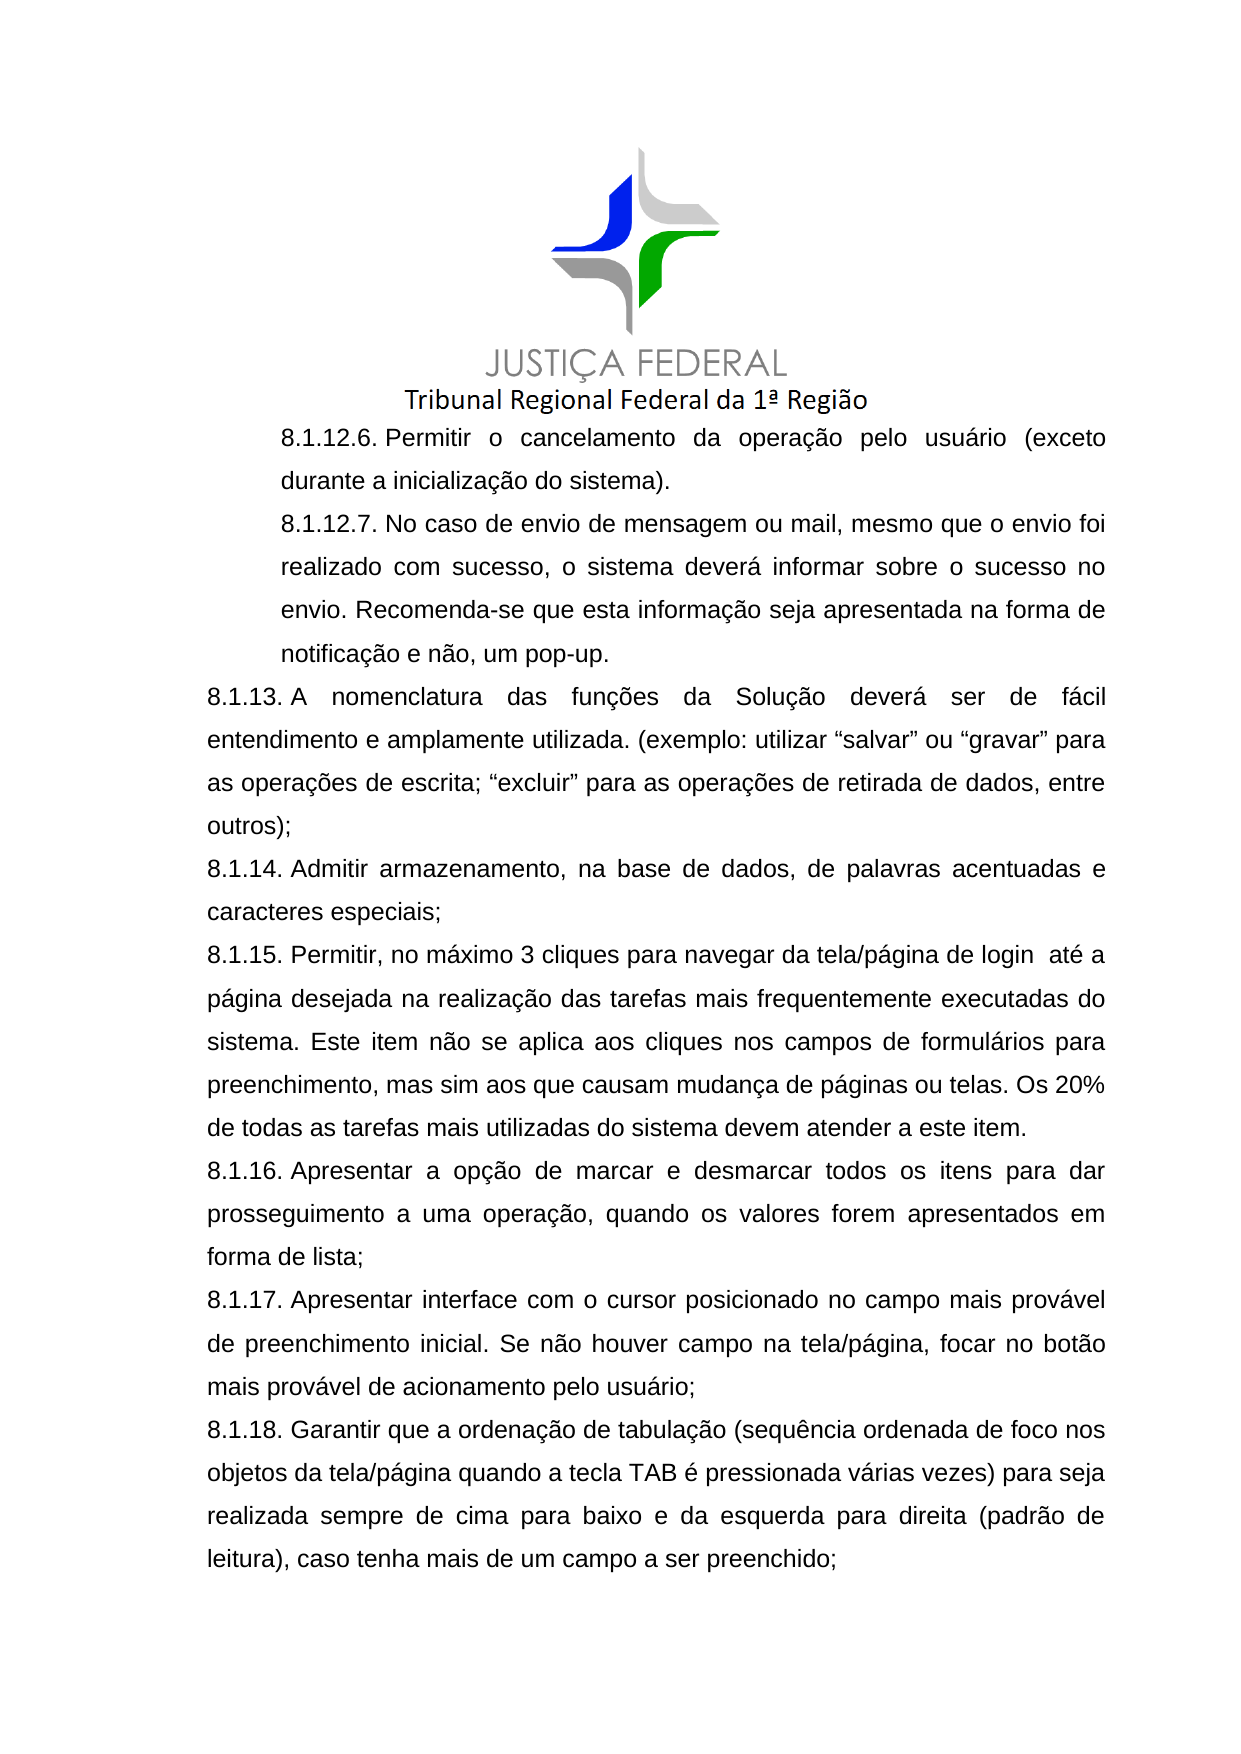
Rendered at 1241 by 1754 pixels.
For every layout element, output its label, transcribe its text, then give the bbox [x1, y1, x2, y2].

list Garantir que a ordenação de tabulação (sequência ordenada de foco nos objetos da tela/página quando a tecla TAB é pressionada várias vezes) para seja realizada sempre de cima para baixo e da esquerda para direita (padrão de leitura), caso tenha mais de um campo a ser preenchido; [207, 1415, 1107, 1573]
list A nomenclatura das funções da Solução deverá ser de fácil entendimento e amplamente utilizada. (exemplo: utilizar “salvar” ou “gravar” para as operações de escrita; “excluir” para as operações de retirada de dados, entre outros); [207, 682, 1107, 840]
list Apresentar interface com o cursor posicionado no campo mais provável de preenchimento inicial. Se não houver campo na tela/página, focar no botão mais provável de acionamento pelo usuário; [207, 1285, 1107, 1400]
list Permitir, no máximo 3 cliques para navegar da tela/página de login até a página desejada na realização das tarefas mais frequentemente executadas do sistema. Este item não se aplica aos cliques nos campos de formulários para preenchimento, mas sim aos que causam mudança de páginas ou telas. Os 20% de todas as tarefas mais utilizadas do sistema devem atender a este item. [207, 940, 1107, 1142]
list Permitir o cancelamento da operação pelo usuário (exceto durante a inicialização do sistema). [281, 423, 1107, 495]
picture [399, 142, 870, 414]
list No caso de envio de mensagem ou mail, mesmo que o envio foi realizado com sucesso, o sistema deverá informar sobre o sucesso no envio. Recomenda-se que esta informação seja apresentada na forma de notificação e não, um pop-up. [281, 509, 1107, 667]
list Admitir armazenamento, na base de dados, de palavras acentuadas e caracteres especiais; [207, 854, 1107, 926]
list Apresentar a opção de marcar e desmarcar todos os itens para dar prosseguimento a uma operação, quando os valores forem apresentados em forma de lista; [207, 1156, 1107, 1271]
